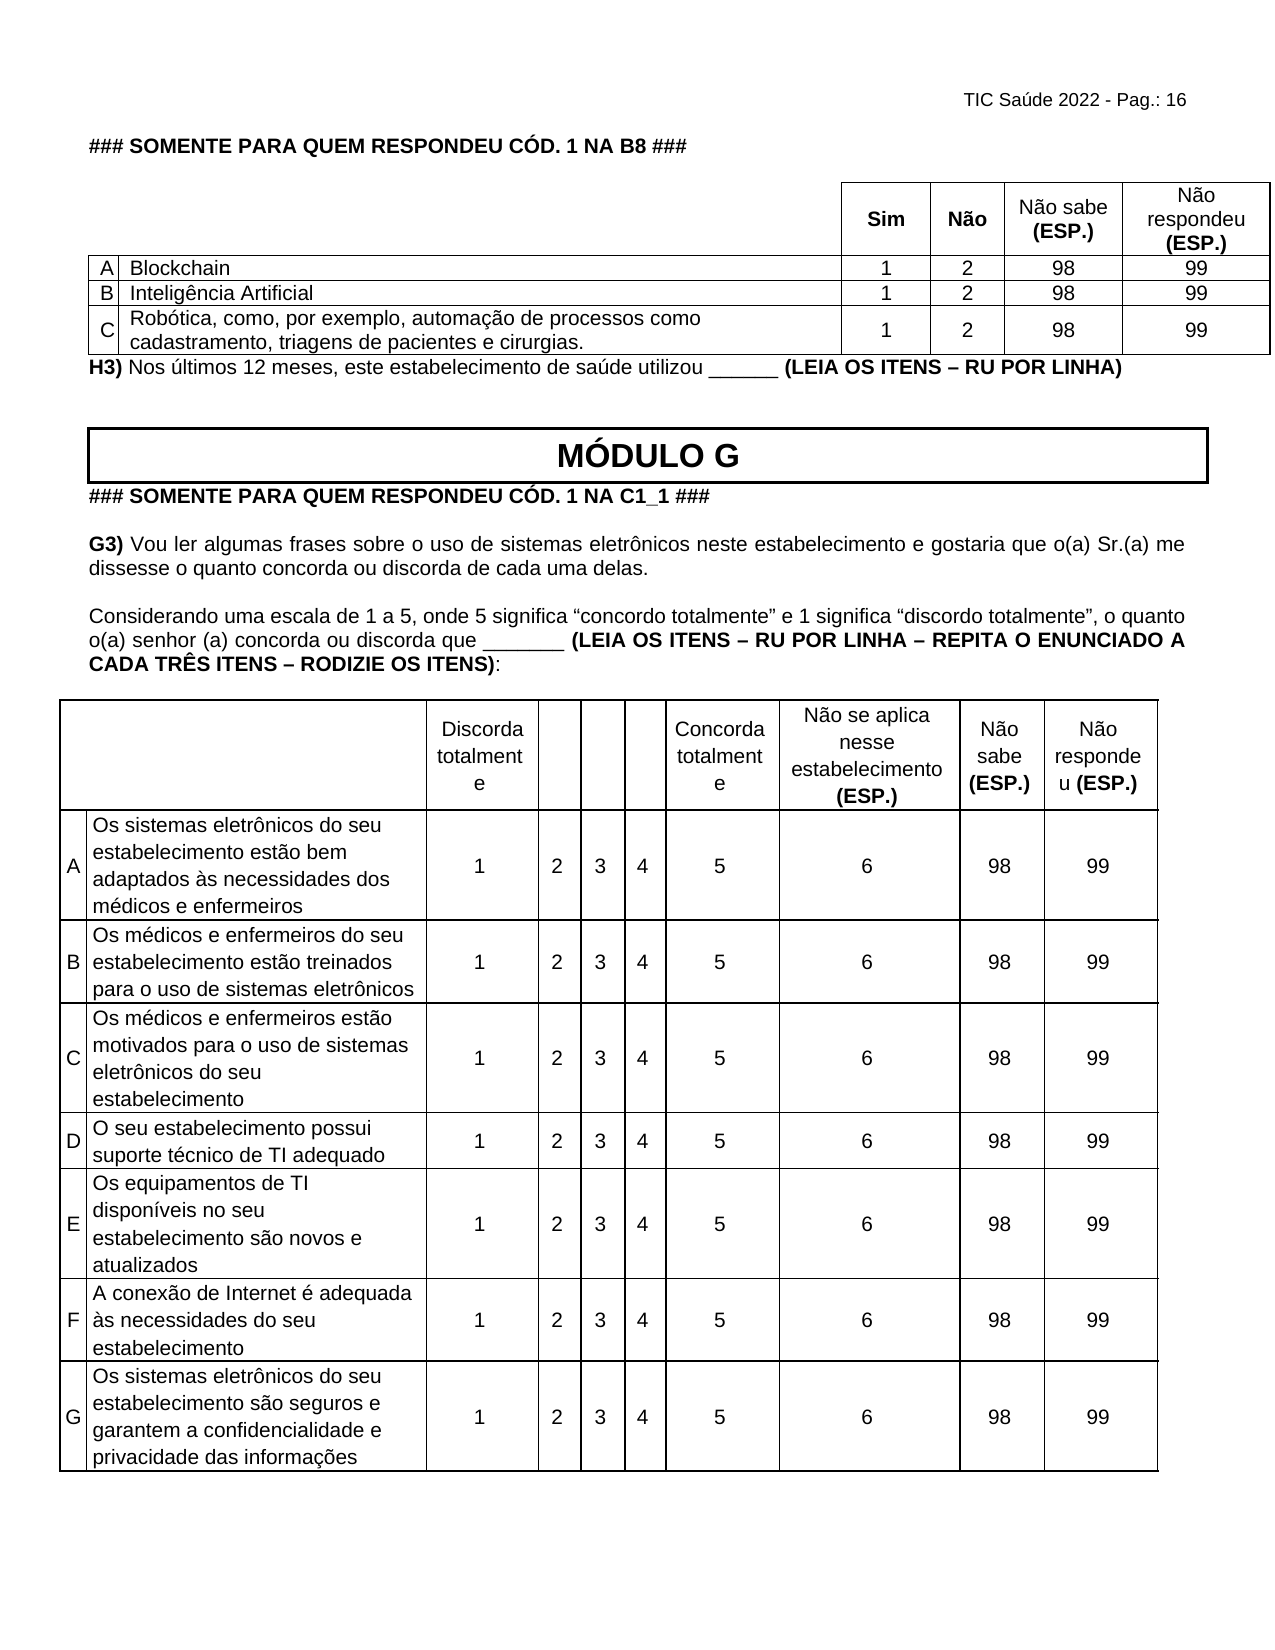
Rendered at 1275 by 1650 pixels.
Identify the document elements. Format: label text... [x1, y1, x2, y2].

table_header [539, 701, 580, 809]
table_cell 1 [842, 256, 930, 280]
table_cell 6 [780, 1279, 959, 1360]
table_cell 98 [961, 811, 1044, 919]
table_cell 1 [427, 1169, 538, 1277]
table_header [582, 701, 624, 809]
table_cell 2 [539, 1362, 580, 1470]
table_cell 98 [961, 1113, 1044, 1168]
table_header Não [931, 183, 1004, 255]
table_cell A [61, 811, 86, 919]
table_cell F [61, 1279, 86, 1360]
table_cell 98 [1005, 256, 1122, 280]
table_cell 3 [582, 1362, 624, 1470]
table_cell 6 [780, 1362, 959, 1470]
table_cell G [61, 1362, 86, 1470]
table_cell C [61, 1004, 86, 1112]
table_cell 98 [961, 1004, 1044, 1112]
table_cell 3 [582, 1279, 624, 1360]
table_cell E [61, 1169, 86, 1277]
table_cell 6 [780, 811, 959, 919]
table_header [61, 701, 426, 809]
table_cell 99 [1045, 811, 1157, 919]
table_cell A conexão de Internet é adequada às necessidades do seu estabelecimento [87, 1279, 426, 1360]
table_header Não respondeu (ESP.) [1123, 183, 1269, 255]
table_cell 5 [667, 1004, 779, 1112]
table_cell Os médicos e enfermeiros estão motivados para o uso de sistemas eletrônicos do seu estabelecimento [87, 1004, 426, 1112]
table_cell 98 [961, 1279, 1044, 1360]
table_cell Inteligência Artificial [119, 281, 841, 305]
table_cell 4 [626, 1113, 665, 1168]
table_cell 2 [931, 281, 1004, 305]
table_cell 99 [1123, 256, 1269, 280]
table_cell 98 [961, 1362, 1044, 1470]
table_cell B [89, 281, 118, 305]
table_cell 3 [582, 1169, 624, 1277]
table_cell Blockchain [119, 256, 841, 280]
table_header MÓDULO G [90, 430, 1206, 481]
table_cell 1 [842, 306, 930, 354]
table_cell 99 [1045, 1113, 1157, 1168]
table_header Discorda totalmente [427, 701, 538, 809]
table_header Sim [842, 183, 930, 255]
table_cell 5 [667, 1279, 779, 1360]
table_cell D [61, 1113, 86, 1168]
table_cell 4 [626, 1362, 665, 1470]
table_cell O seu estabelecimento possui suporte técnico de TI adequado [87, 1113, 426, 1168]
table_cell 2 [539, 1113, 580, 1168]
table_header Concorda totalmente [667, 701, 779, 809]
table_cell 2 [539, 1279, 580, 1360]
table_cell 98 [961, 921, 1044, 1002]
table_header [626, 701, 665, 809]
table_cell 5 [667, 811, 779, 919]
table_cell Os sistemas eletrônicos do seu estabelecimento estão bem adaptados às necessidades dos médicos e enfermeiros [87, 811, 426, 919]
table_cell Os equipamentos de TI disponíveis no seu estabelecimento são novos e atualizados [87, 1169, 426, 1277]
table_cell 3 [582, 1113, 624, 1168]
table_cell 5 [667, 1169, 779, 1277]
table_cell 5 [667, 921, 779, 1002]
table_cell 99 [1045, 1169, 1157, 1277]
table_cell 3 [582, 811, 624, 919]
table_cell 1 [427, 1279, 538, 1360]
table_cell 3 [582, 921, 624, 1002]
table_cell 6 [780, 1004, 959, 1112]
table_cell 98 [1005, 281, 1122, 305]
table_cell 99 [1045, 1004, 1157, 1112]
table_cell 5 [667, 1362, 779, 1470]
table_cell 5 [667, 1113, 779, 1168]
text H3) Nos últimos 12 meses, este estabelecimento de saúde utilizou ______ (LEIA OS ITENS – RU POR LINHA) [89, 355, 1186, 379]
table_cell Os médicos e enfermeiros do seu estabelecimento estão treinados para o uso de sistemas eletrônicos [87, 921, 426, 1002]
table_header Não se aplica nesse estabelecimento (ESP.) [780, 701, 959, 809]
table_cell 98 [961, 1169, 1044, 1277]
table_cell 1 [842, 281, 930, 305]
table_cell 6 [780, 921, 959, 1002]
text ### SOMENTE PARA QUEM RESPONDEU CÓD. 1 NA C1_1 ### [89, 484, 1186, 508]
table_cell 1 [427, 1362, 538, 1470]
table_cell 6 [780, 1169, 959, 1277]
text G3) Vou ler algumas frases sobre o uso de sistemas eletrônicos neste estabelecimento e gostaria que o(a) Sr.(a) me dissesse o quanto concorda ou discorda de cada uma delas. [89, 532, 1186, 579]
text ### SOMENTE PARA QUEM RESPONDEU CÓD. 1 NA B8 ### [89, 134, 1186, 158]
table_cell 3 [582, 1004, 624, 1112]
table_header Não sabe (ESP.) [961, 701, 1044, 809]
table_cell 4 [626, 1169, 665, 1277]
table_cell 2 [539, 1004, 580, 1112]
table_cell Robótica, como, por exemplo, automação de processos como cadastramento, triagens de pacientes e cirurgias. [119, 306, 841, 354]
table_cell Os sistemas eletrônicos do seu estabelecimento são seguros e garantem a confidencialidade e privacidade das informações [87, 1362, 426, 1470]
table_cell A [89, 256, 118, 280]
table_cell 2 [931, 256, 1004, 280]
table_cell 99 [1045, 1279, 1157, 1360]
table_cell 98 [1005, 306, 1122, 354]
table_header Não sabe (ESP.) [1005, 183, 1122, 255]
table_cell 4 [626, 921, 665, 1002]
table_cell 2 [931, 306, 1004, 354]
text Considerando uma escala de 1 a 5, onde 5 significa “concordo totalmente” e 1 significa “discordo totalmente”, o quanto o(a) senhor (a) concorda ou discorda que _______ (LEIA OS ITENS – RU POR LINHA – REPITA O ENUNCIADO A CADA TRÊS ITENS – RODIZIE OS ITENS): [89, 603, 1186, 675]
table_cell 99 [1123, 306, 1269, 354]
table_cell 99 [1045, 921, 1157, 1002]
table_cell 4 [626, 1279, 665, 1360]
table_cell 2 [539, 1169, 580, 1277]
table_header [89, 182, 841, 255]
table_cell 99 [1045, 1362, 1157, 1470]
table_cell B [61, 921, 86, 1002]
table_cell 2 [539, 921, 580, 1002]
table_cell 6 [780, 1113, 959, 1168]
table_cell 99 [1123, 281, 1269, 305]
table_cell 1 [427, 811, 538, 919]
table_header Não respondeu (ESP.) [1045, 701, 1157, 809]
table_cell 4 [626, 1004, 665, 1112]
table_cell 1 [427, 921, 538, 1002]
table_cell 2 [539, 811, 580, 919]
table_cell 4 [626, 811, 665, 919]
table_cell 1 [427, 1004, 538, 1112]
table_cell 1 [427, 1113, 538, 1168]
table_cell C [89, 306, 118, 354]
